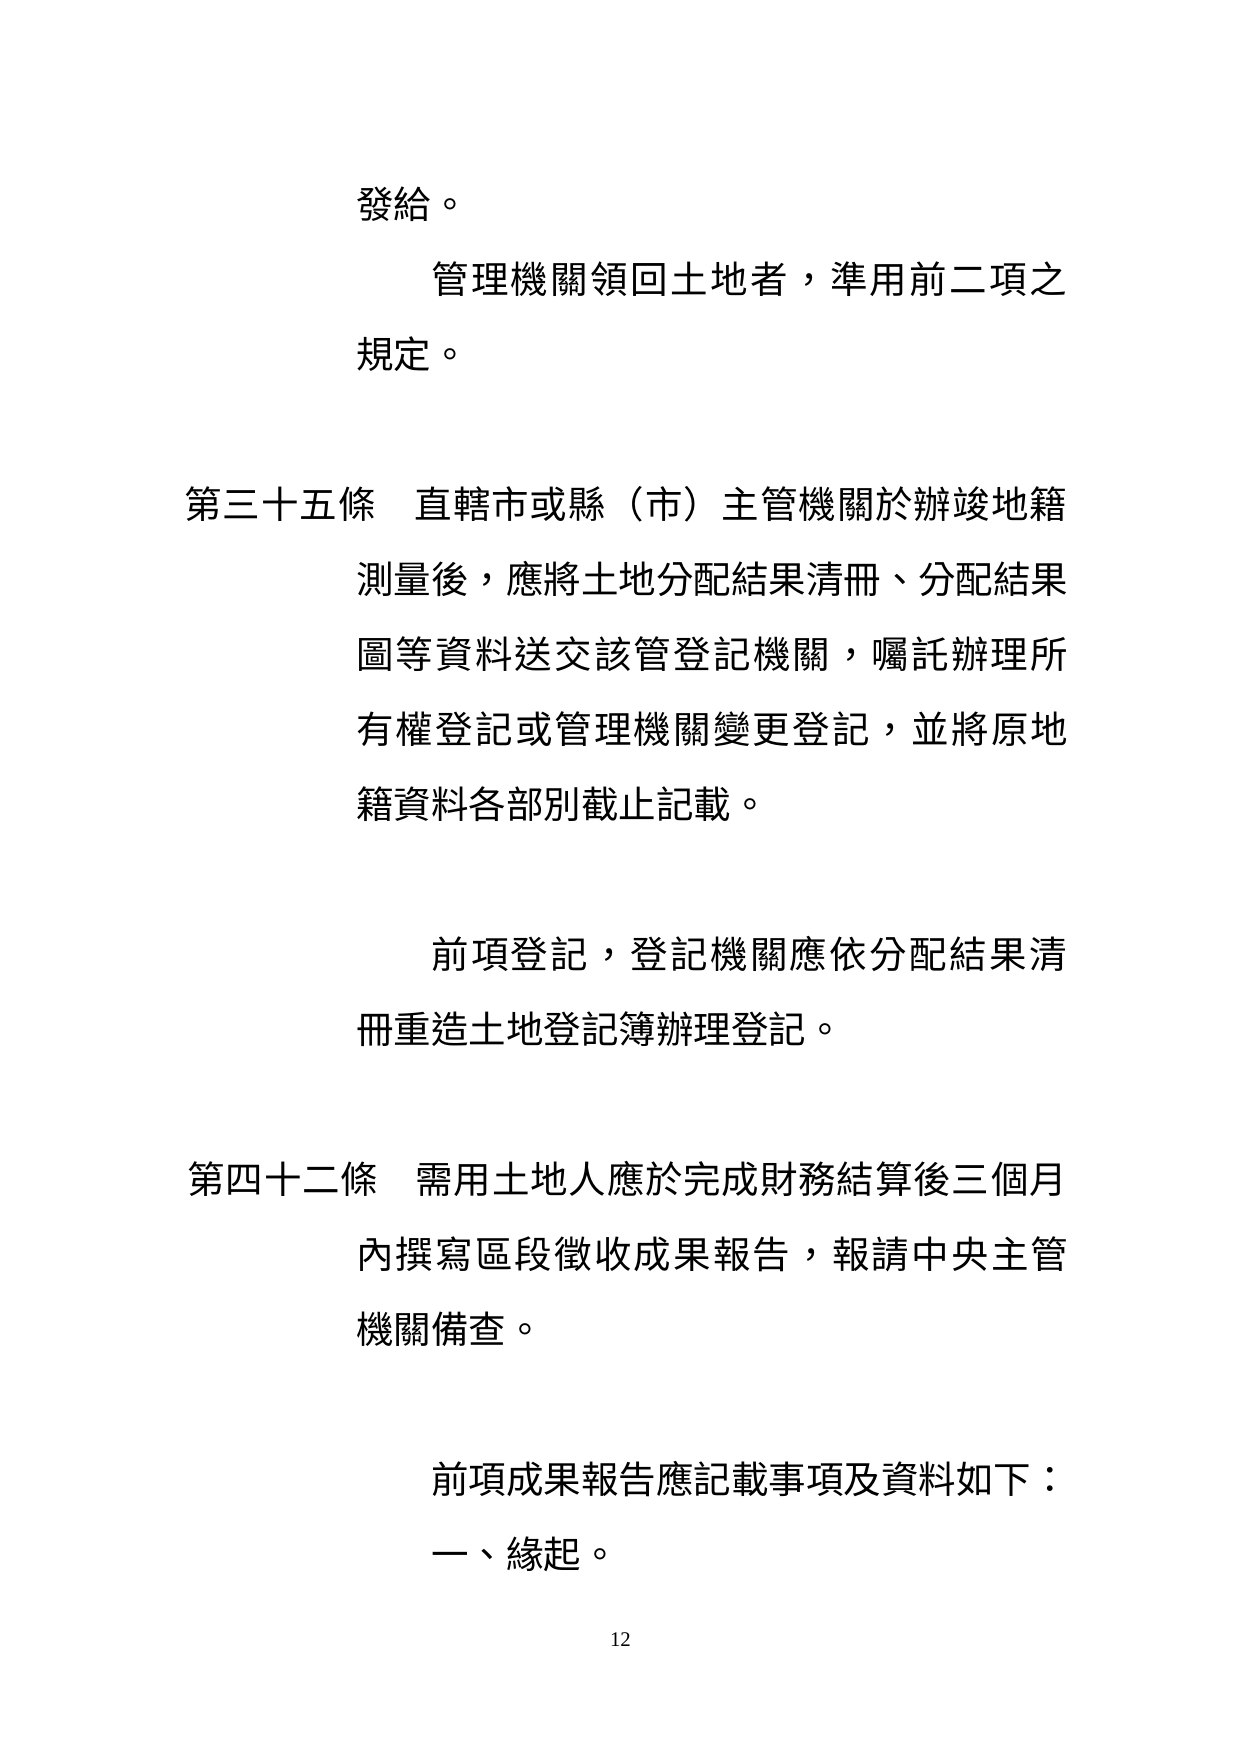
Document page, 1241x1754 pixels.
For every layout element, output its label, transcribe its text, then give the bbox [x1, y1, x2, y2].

text 第四十二條 需用土地人應於完成財務結算後三個月內撰寫區段徵收成果報告，報請中央主管機關備查。 [187, 1139, 1068, 1364]
text 第三十五條 直轄市或縣（市）主管機關於辦竣地籍測量後，應將土地分配結果清冊、分配結果圖等資料送交該管登記機關，囑託辦理所有權登記或管理機關變更登記，並將原地籍資料各部別截止記載。 [184, 464, 1068, 839]
text 一、緣起。 [431, 1514, 1068, 1589]
text 管理機關領回土地者，準用前二項之規定。 [356, 239, 1068, 389]
text 前項成果報告應記載事項及資料如下： [217, 1439, 1068, 1514]
text 前項登記，登記機關應依分配結果清冊重造土地登記簿辦理登記。 [356, 914, 1068, 1064]
text 發給。 [356, 164, 1068, 239]
